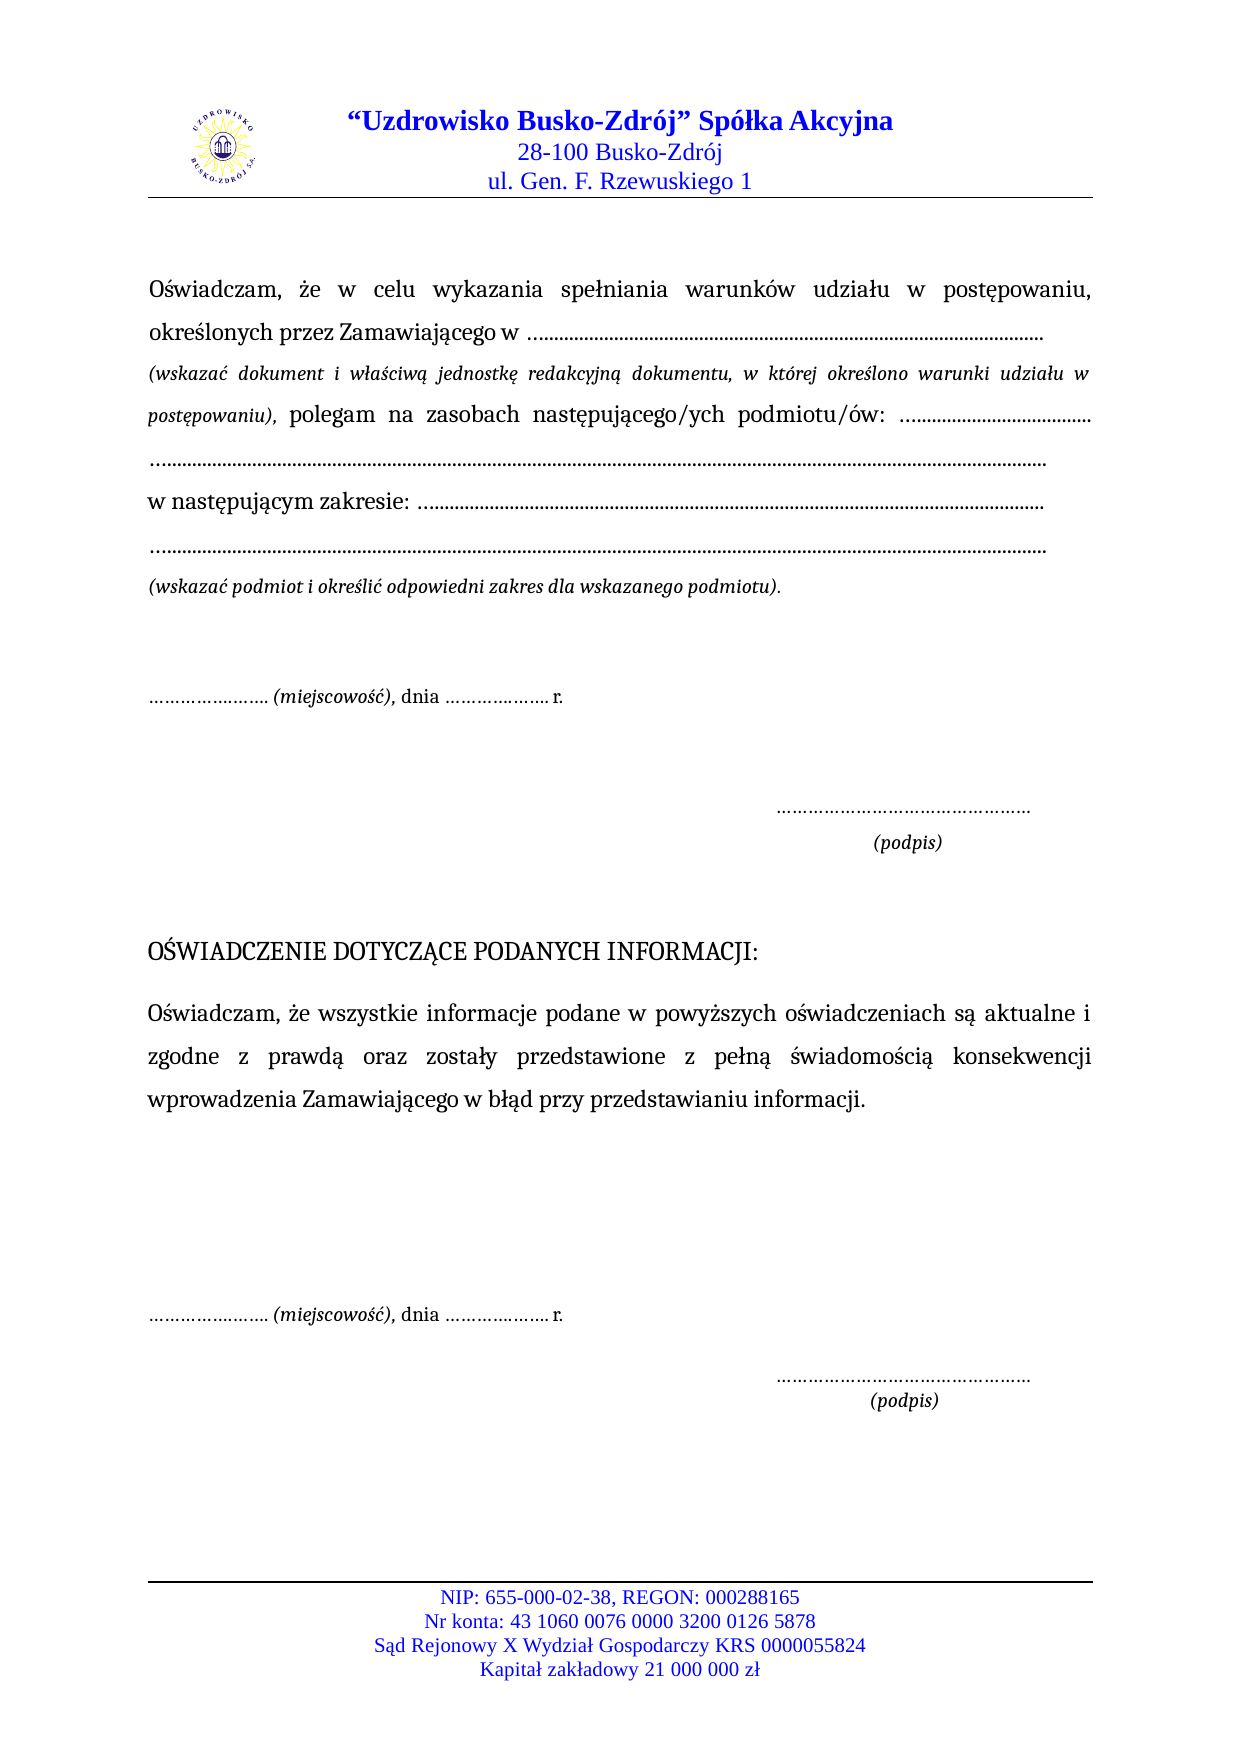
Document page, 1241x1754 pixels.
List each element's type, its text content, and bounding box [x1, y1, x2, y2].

list (wskazać podmiot i określić odpowiedni zakres dla wskazanego podmiotu). [148, 574, 1093, 598]
text OŚWIADCZENIE DOTYCZĄCE PODANYCH INFORMACJI: [148, 936, 1093, 967]
text ………………………………………… [149, 1364, 1093, 1388]
list Oświadczam, że w celu wykazania spełniania warunków udziału w postępowaniu, określonych przez Zamawiającego w ….................................................................................................... [149, 274, 1093, 347]
list w następującym zakresie: ….......................................................................................................................... [148, 487, 1093, 516]
text Oświadczam, że wszystkie informacje podane w powyższych oświadczeniach są aktualne i zgodne z prawdą oraz zostały przedstawione z pełną świadomością konsekwencji wprowadzenia Zamawiającego w błąd przy przedstawianiu informacji. [148, 998, 1093, 1114]
list (wskazać dokument i właściwą jednostkę redakcyjną dokumentu, w której określono warunki udziału w postępowaniu), polegam na zasobach następującego/ych podmiotu/ów: …...................................…................................................................................................................................................................................ [148, 361, 1093, 473]
list (podpis) [149, 1388, 1093, 1413]
list (podpis) [149, 831, 1093, 855]
list …................................................................................................................................................................................ [148, 531, 1093, 559]
text ………………………………………… [149, 794, 1093, 818]
text …………….……. (miejscowość), dnia ………….……. r. [148, 1302, 1093, 1327]
text …………….……. (miejscowość), dnia ………….……. r. [148, 684, 1093, 708]
